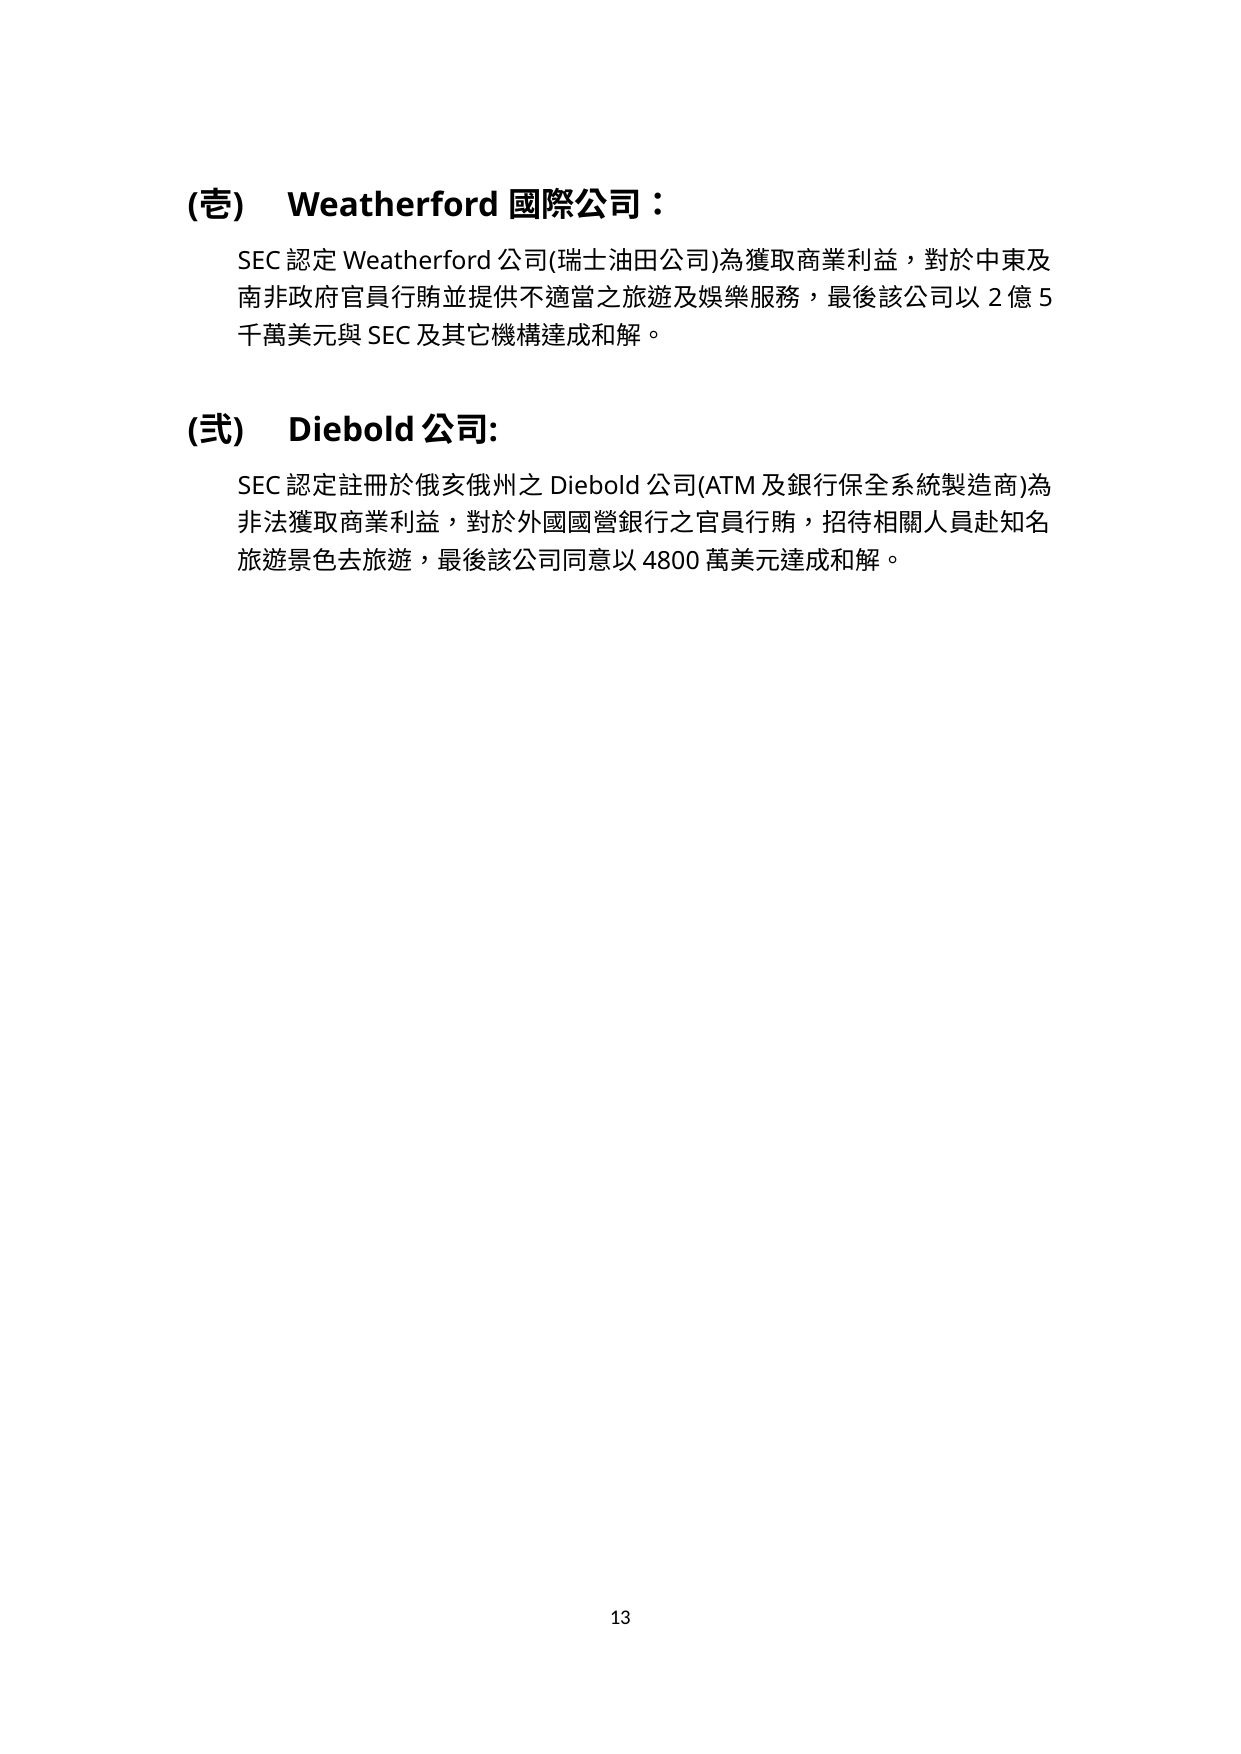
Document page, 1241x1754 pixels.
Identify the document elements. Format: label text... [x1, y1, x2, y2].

list Weatherford 國際公司： [187, 164, 1053, 239]
text SEC認定Weatherford公司(瑞士油田公司)為獲取商業利益，對於中東及南非政府官員行賄並提供不適當之旅遊及娛樂服務，最後該公司以2億5千萬美元與SEC及其它機構達成和解。 [237, 239, 1053, 352]
list Diebold公司: [187, 389, 1053, 464]
text SEC認定註冊於俄亥俄州之Diebold公司(ATM及銀行保全系統製造商)為非法獲取商業利益，對於外國國營銀行之官員行賄，招待相關人員赴知名旅遊景色去旅遊，最後該公司同意以4800萬美元達成和解。 [237, 464, 1053, 577]
